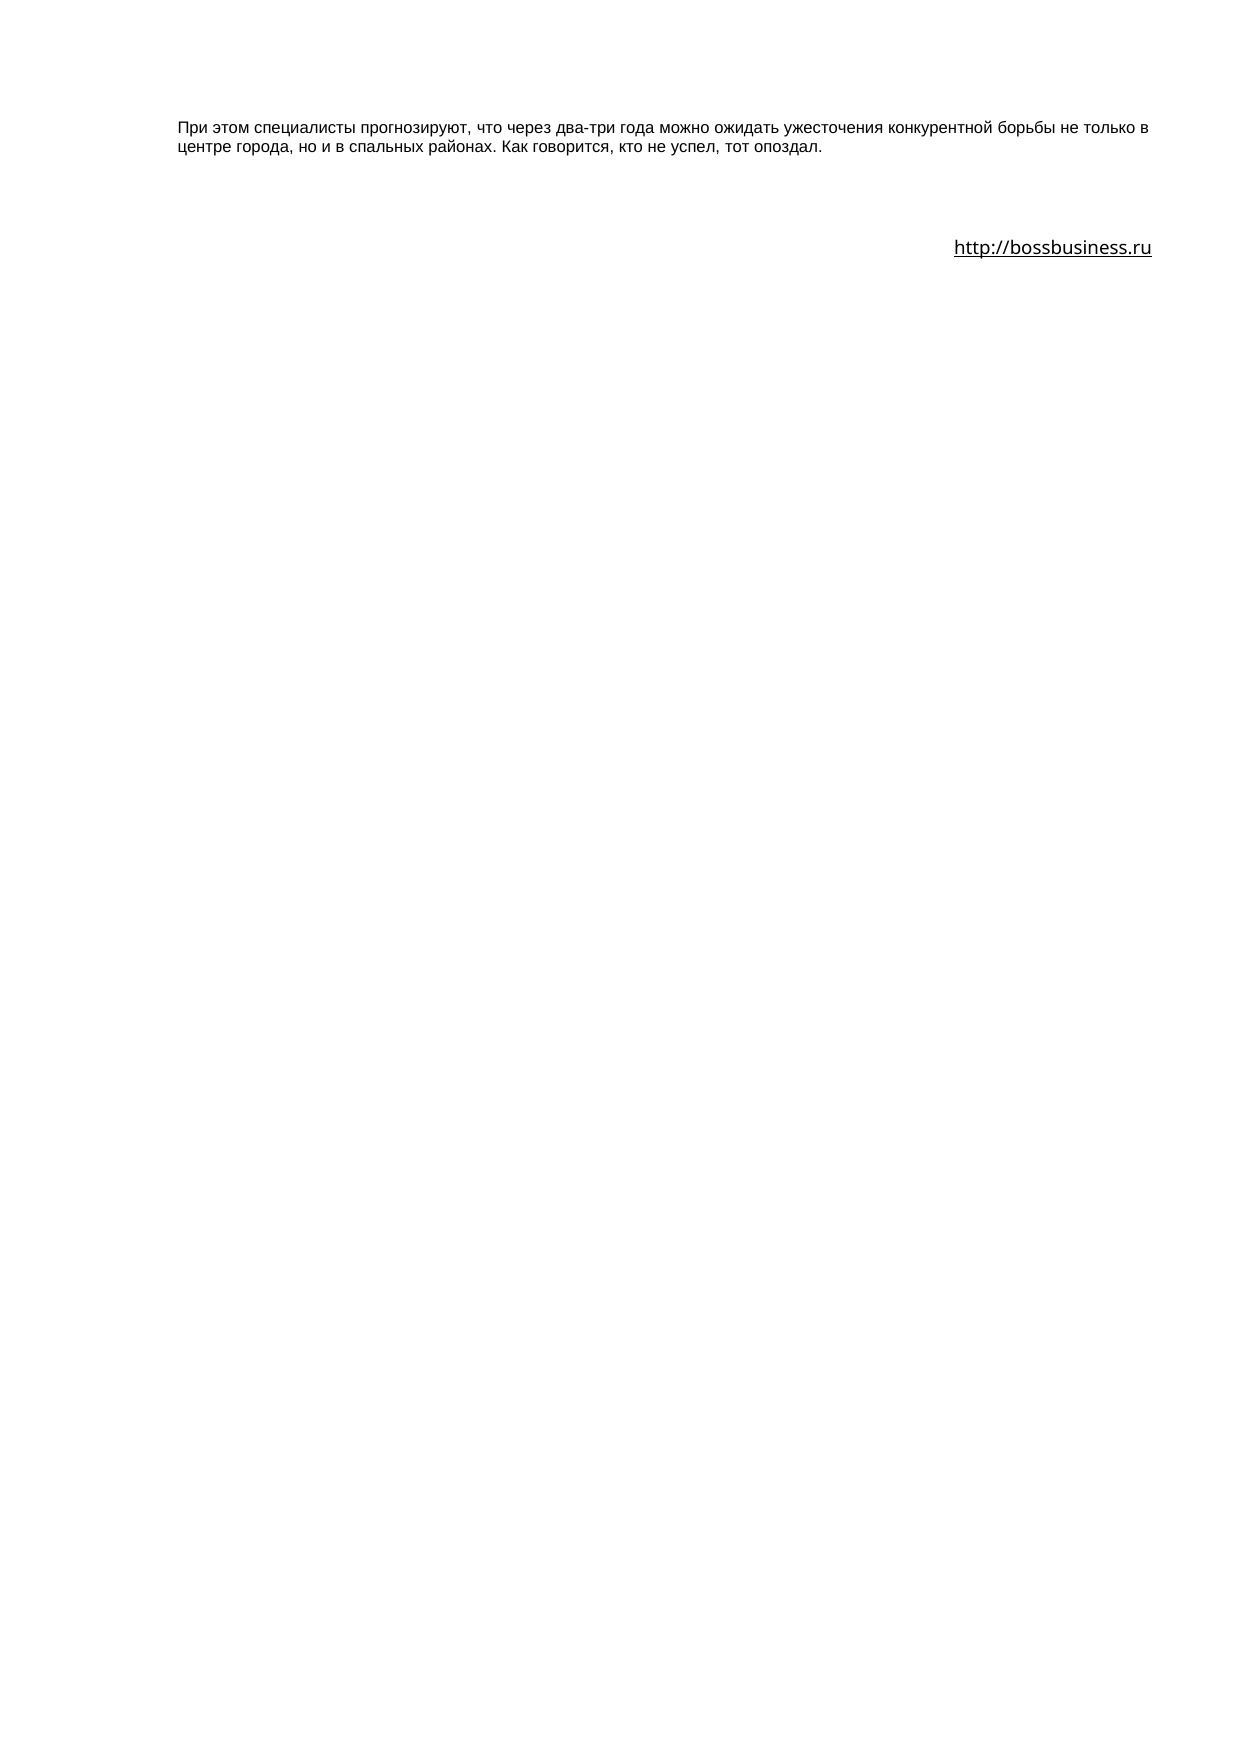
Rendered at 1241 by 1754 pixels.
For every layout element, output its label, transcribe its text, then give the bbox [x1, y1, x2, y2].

text При этом специалисты прогнозируют, что через два-три года можно ожидать ужесточения конкурентной борьбы не только в центре города, но и в спальных районах. Как говорится, кто не успел, тот опоздал. [177, 118, 1152, 156]
text http://bossbusiness.ru [177, 234, 1152, 259]
